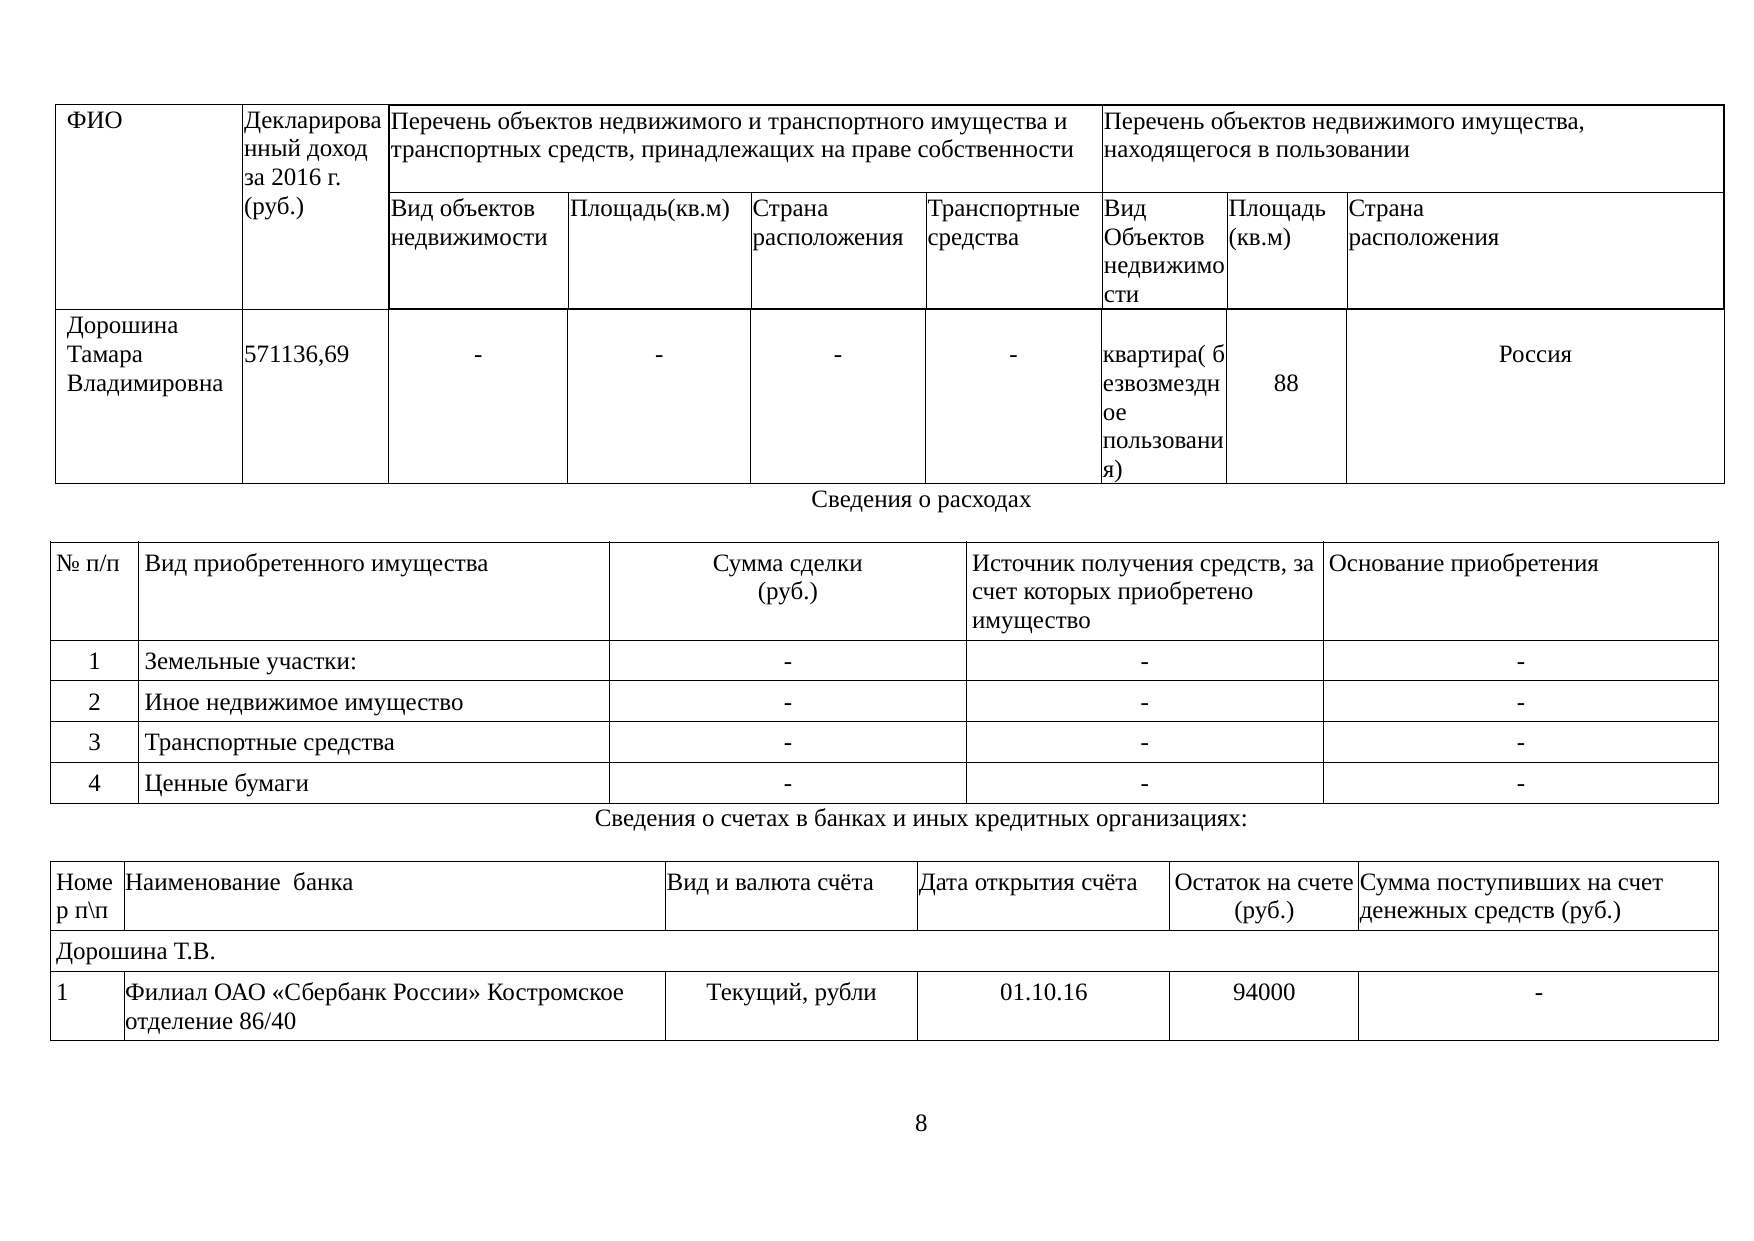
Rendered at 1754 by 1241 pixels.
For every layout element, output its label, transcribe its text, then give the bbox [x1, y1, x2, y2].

table_cell 88 [1227, 310, 1346, 483]
table_cell 01.10.16 [918, 972, 1169, 1040]
table_header № п/п [51, 543, 138, 639]
table_cell - [568, 310, 750, 483]
table_cell - [967, 722, 1323, 762]
table_cell 1 [51, 972, 124, 1040]
table_cell Вид объектов недвижимости [390, 193, 568, 308]
table_cell Транспортные средства [927, 193, 1102, 308]
table_cell Земельные участки: [139, 641, 609, 680]
table_cell - [1324, 681, 1718, 721]
table_header Остаток на счете (руб.) [1170, 862, 1358, 930]
table_cell Площадь(кв.м) [569, 193, 751, 308]
table_cell Транспортные средства [139, 722, 609, 762]
table_header Сумма поступивших на счет денежных средств (руб.) [1359, 862, 1718, 930]
table_cell - [1324, 763, 1718, 802]
table_cell - [967, 681, 1323, 721]
table_cell - [967, 641, 1323, 680]
table_cell Страна расположения [752, 193, 926, 308]
table_cell 571136,69 [243, 310, 388, 483]
table_cell - [610, 722, 966, 762]
table_header Декларированный доход за 2016 г. (руб.) [243, 105, 388, 309]
table_cell - [1324, 722, 1718, 762]
table_cell 3 [51, 722, 138, 762]
table_cell Филиал ОАО «Сбербанк России» Костромское отделение 86/40 [125, 972, 665, 1040]
table_cell - [1359, 972, 1718, 1040]
table_cell квартира( безвозмездное пользования) [1102, 310, 1226, 483]
text Сведения о счетах в банках и иных кредитных организациях: [162, 804, 1680, 832]
table_cell - [926, 310, 1101, 483]
table_cell - [967, 763, 1323, 802]
table_header Основание приобретения [1324, 543, 1718, 639]
table_header Вид и валюта счёта [666, 862, 917, 930]
table_cell Иное недвижимое имущество [139, 681, 609, 721]
table_cell Текущий, рубли [666, 972, 917, 1040]
table_header Дата открытия счёта [918, 862, 1169, 930]
table_cell 1 [51, 641, 138, 680]
table_header Наименование банка [125, 862, 665, 930]
table_cell 2 [51, 681, 138, 721]
table_cell - [389, 310, 567, 483]
table_cell - [610, 681, 966, 721]
text Сведения о расходах [162, 484, 1680, 513]
table_cell Дорошина Т.В. [51, 931, 1718, 971]
table_header Вид приобретенного имущества [139, 543, 609, 639]
table_cell Ценные бумаги [139, 763, 609, 802]
table_cell - [610, 763, 966, 802]
table_header Перечень объектов недвижимого имущества, находящегося в пользовании [1103, 106, 1723, 192]
table_cell Площадь (кв.м) [1228, 193, 1347, 308]
table_header Перечень объектов недвижимого и транспортного имущества и транспортных средств, принадлежащих на праве собственности [390, 106, 1102, 192]
table_header Номер п\п [51, 862, 124, 930]
table_header Сумма сделки (руб.) [610, 543, 966, 639]
table_cell - [1324, 641, 1718, 680]
table_cell Россия [1347, 310, 1724, 483]
table_cell Вид Объектов недвижимости [1103, 193, 1227, 308]
table_cell 94000 [1170, 972, 1358, 1040]
table_header Источник получения средств, за счет которых приобретено имущество [967, 543, 1323, 639]
table_cell 4 [51, 763, 138, 802]
table_cell Страна расположения [1348, 193, 1723, 308]
table_header ФИО [56, 105, 242, 309]
table_cell - [610, 641, 966, 680]
table_cell - [751, 310, 925, 483]
table_cell Дорошина Тамара Владимировна [56, 310, 242, 483]
